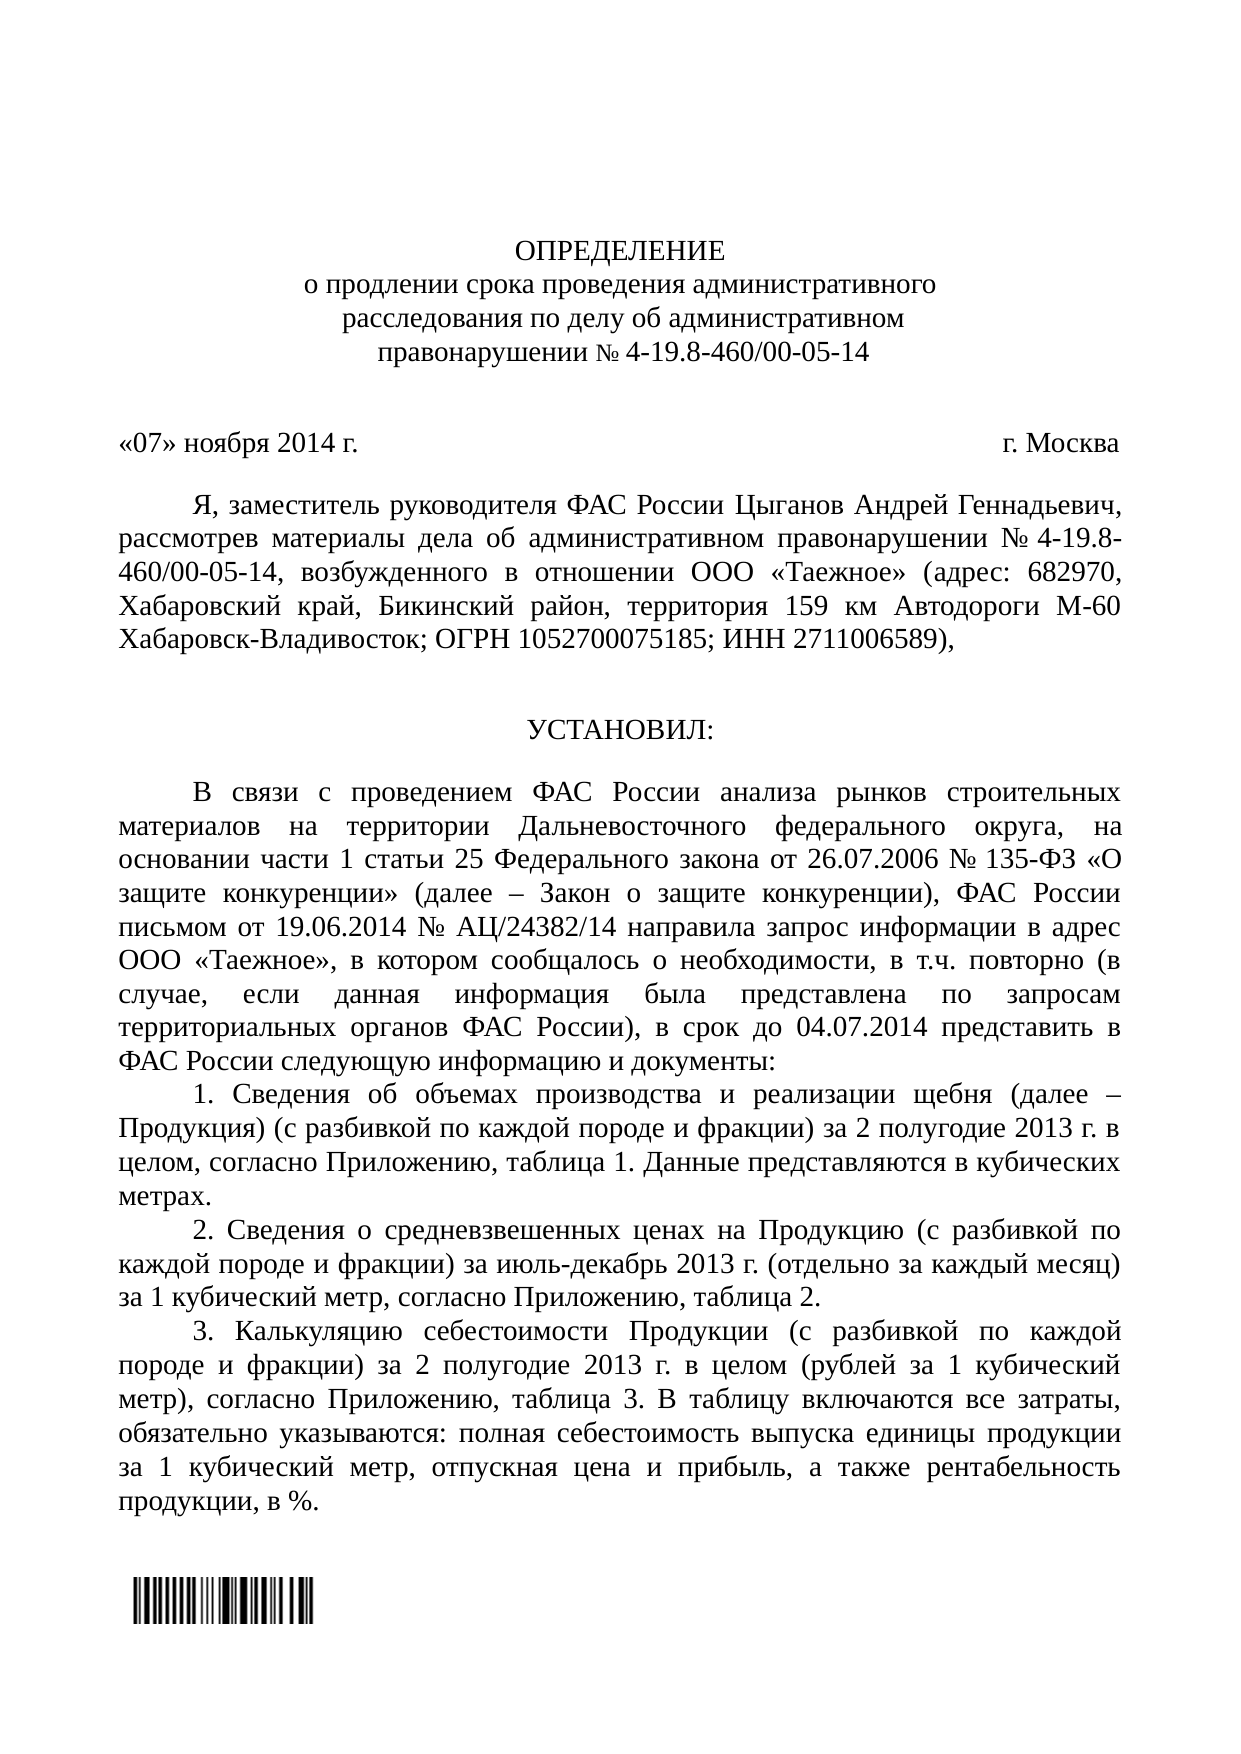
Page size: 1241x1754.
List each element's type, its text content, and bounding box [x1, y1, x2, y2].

text 3. Калькуляцию себестоимости Продукции (с разбивкой по каждой породе и фракции) за 2 полугодие 2013 г. в целом (рублей за 1 кубический метр), согласно Приложению, таблица 3. В таблицу включаются все затраты, обязательно указываются: полная себестоимость выпуска единицы продукции за 1 кубический метр, отпускная цена и прибыль, а также рентабельность продукции, в %. [118, 1313, 1122, 1516]
text ОПРЕДЕЛЕНИЕ [118, 233, 1122, 267]
text расследования по делу об административном [118, 300, 1122, 334]
picture [118, 1577, 331, 1624]
text 1. Сведения об объемах производства и реализации щебня (далее – Продукция) (с разбивкой по каждой породе и фракции) за 2 полугодие 2013 г. в целом, согласно Приложению, таблица 1. Данные представляются в кубических метрах. [118, 1076, 1122, 1212]
text УСТАНОВИЛ: [118, 712, 1122, 746]
text правонарушении № 4-19.8-460/00-05-14 [118, 334, 1122, 367]
text Я, заместитель руководителя ФАС России Цыганов Андрей Геннадьевич, рассмотрев материалы дела об административном правонарушении № 4-19.8-460/00-05-14, возбужденного в отношении ООО «Таежное» (адрес: 682970, Хабаровский край, Бикинский район, территория 159 км Автодороги М-60 Хабаровск-Владивосток; ОГРН 1052700075185; ИНН 2711006589), [118, 487, 1122, 655]
text о продлении срока проведения административного [118, 267, 1122, 300]
text В связи с проведением ФАС России анализа рынков строительных материалов на территории Дальневосточного федерального округа, на основании части 1 статьи 25 Федерального закона от 26.07.2006 № 135-ФЗ «О защите конкуренции» (далее – Закон о защите конкуренции), ФАС России письмом от 19.06.2014 № АЦ/24382/14 направила запрос информации в адрес ООО «Таежное», в котором сообщалось о необходимости, в т.ч. повторно (в случае, если данная информация была представлена по запросам территориальных органов ФАС России), в срок до 04.07.2014 представить в ФАС России следующую информацию и документы: [118, 774, 1122, 1076]
text 2. Сведения о средневзвешенных ценах на Продукцию (с разбивкой по каждой породе и фракции) за июль-декабрь 2013 г. (отдельно за каждый месяц) за 1 кубический метр, согласно Приложению, таблица 2. [118, 1212, 1122, 1313]
text «07» ноября 2014 г. г. Москва [118, 425, 1122, 458]
